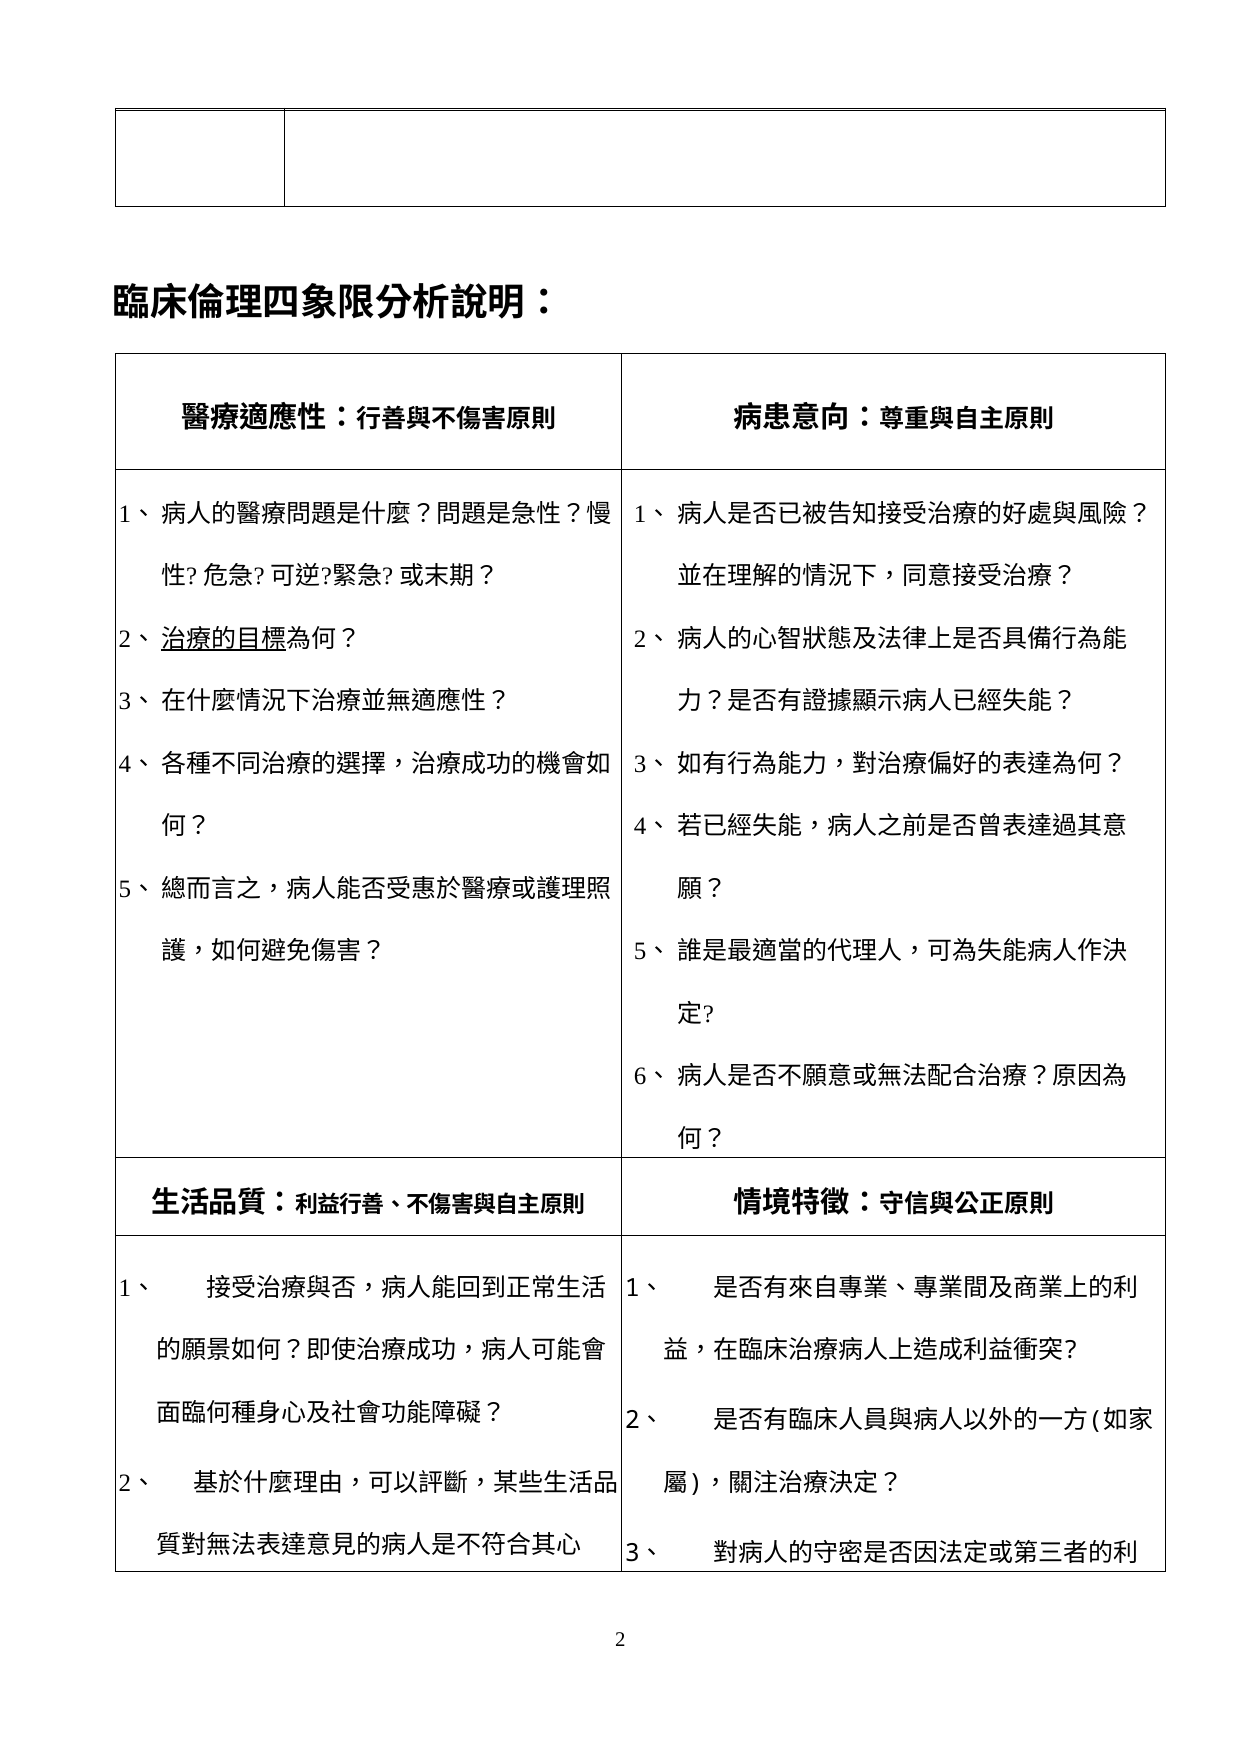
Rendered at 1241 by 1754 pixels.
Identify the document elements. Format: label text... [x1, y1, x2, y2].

table_cell 是否有來自專業、專業間及商業上的利益，在臨床治療病人上造成利益衝突? 是否有臨床人員與病人以外的一方(如家屬)，關注治療決定？ 對病人的守密是否因法定或第三者的利益會有所限制？ 是否有經濟因素造成臨床決策上利益衝突? 有無健康資源分配不足影響臨床決定? 是否有宗教的問題影響臨床決定? 影響臨床決定的法律問題為何? 是否有臨床研究與教育的考慮會影響臨床決定? 是否有公共衛生與公共安全會影響臨床決定? 是否有組織與機構(醫院)之利益衝突會影響臨床決定與病患福祉? [622, 1236, 1165, 1571]
text 臨床倫理四象限分析說明： [112, 272, 1053, 326]
table_cell [285, 111, 1165, 206]
table_cell 接受治療與否，病人能回到正常生活的願景如何？即使治療成功，病人可能會面臨何種身心及社會功能障礙？ 基於什麼理由，可以評斷，某些生活品質對無法表達意見的病人是不符合其心願? 提供照顧者對病人生活品質的評估是否因成見而有偏頗？ 提升或改善病患生活品質會引發那些倫理議題? 以病人目前或未來的狀況判斷，是否不應期待要延續生命？ 放棄延命治療的計畫及理由為何? 自殺的法律與倫理立場? [116, 1236, 621, 1571]
table_cell 生活品質：利益行善、不傷害與自主原則 [116, 1158, 621, 1235]
table_cell 病人是否已被告知接受治療的好處與風險？並在理解的情況下，同意接受治療？ 病人的心智狀態及法律上是否具備行為能力？是否有證據顯示病人已經失能？ 如有行為能力，對治療偏好的表達為何？ 若已經失能，病人之前是否曾表達過其意願？ 誰是最適當的代理人，可為失能病人作決定? 病人是否不願意或無法配合治療？原因為何？ [622, 470, 1165, 1157]
table_header 醫療適應性：行善與不傷害原則 [116, 354, 621, 469]
table_cell 病人的醫療問題是什麼？問題是急性？慢性? 危急? 可逆?緊急? 或末期？ 治療的目標為何？ 在什麼情況下治療並無適應性？ 各種不同治療的選擇，治療成功的機會如何？ 總而言之，病人能否受惠於醫療或護理照護，如何避免傷害？ [116, 470, 621, 1157]
table_header 病患意向：尊重與自主原則 [622, 354, 1165, 469]
table_cell [116, 111, 284, 206]
table_cell 情境特徵：守信與公正原則 [622, 1158, 1165, 1235]
